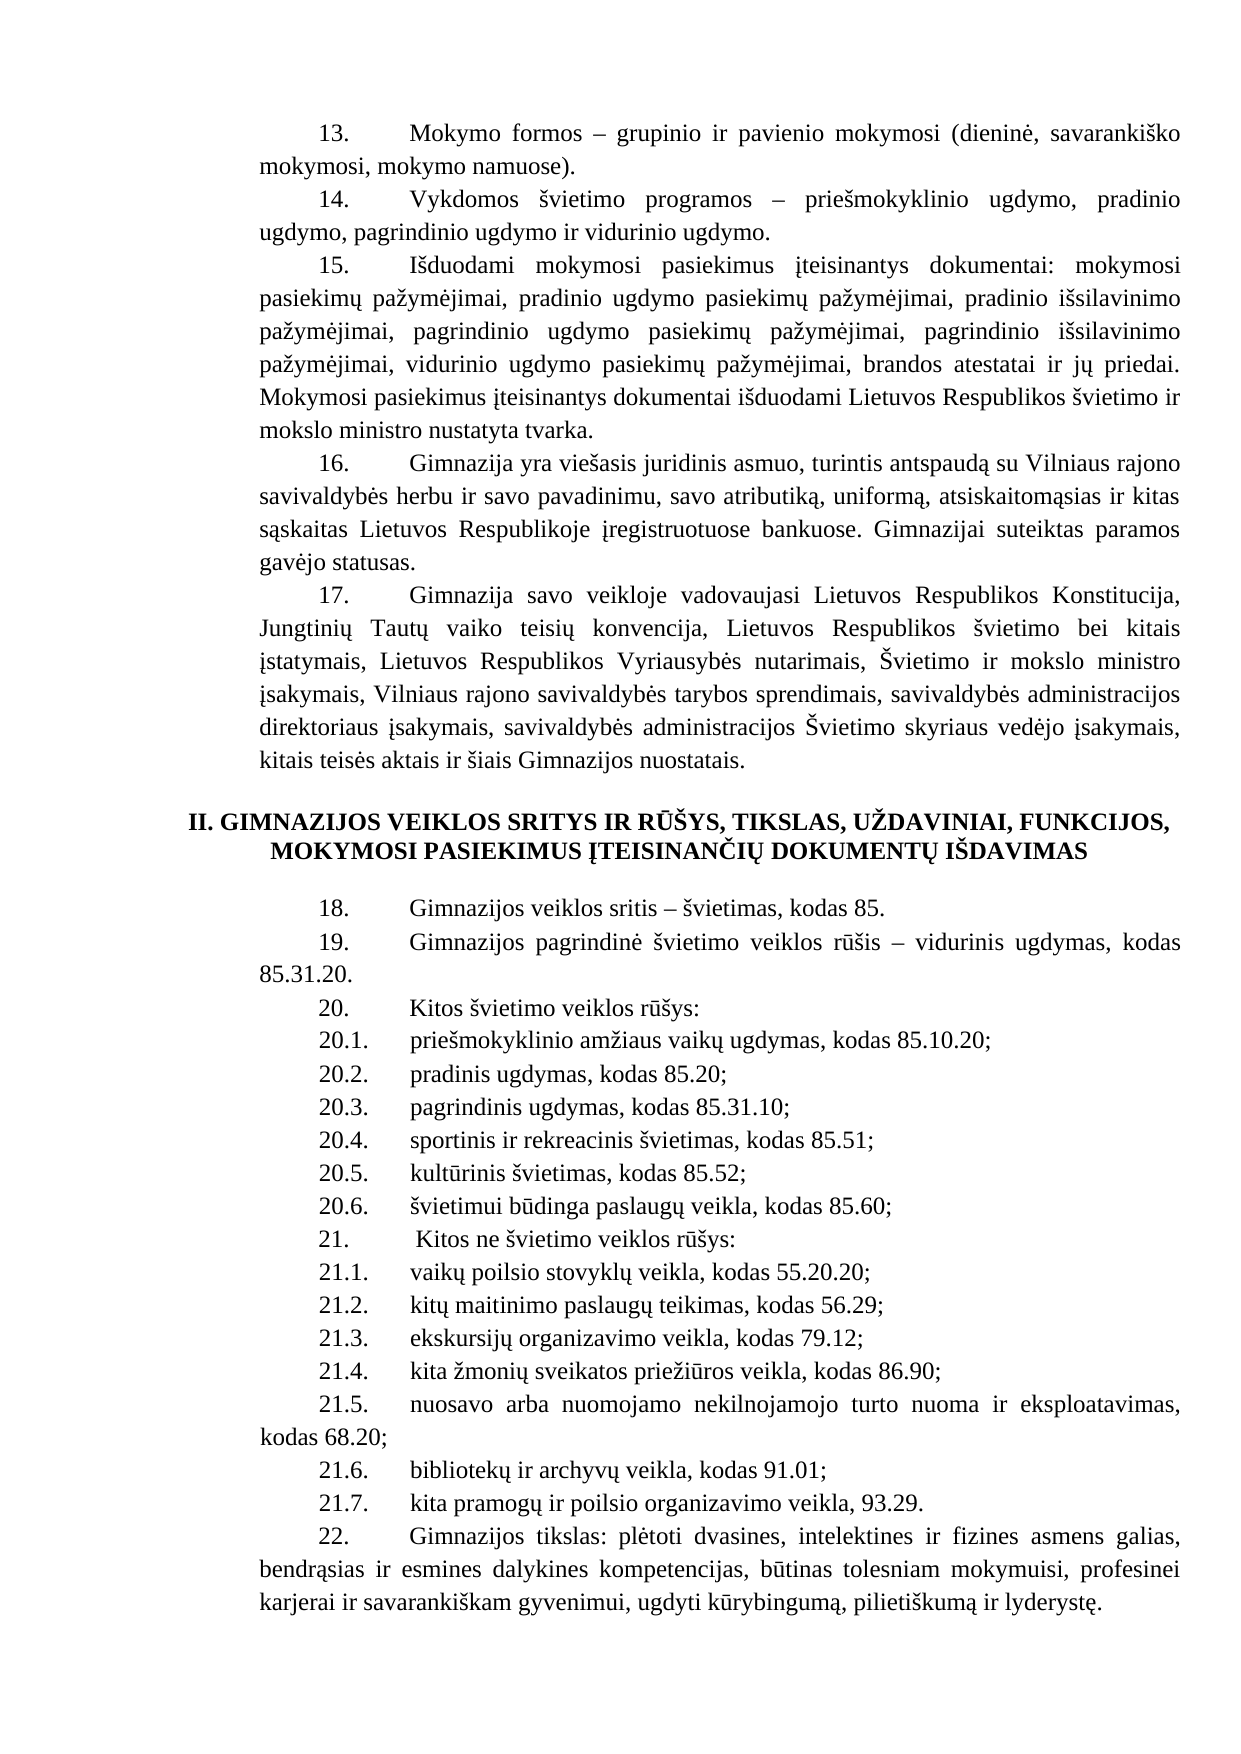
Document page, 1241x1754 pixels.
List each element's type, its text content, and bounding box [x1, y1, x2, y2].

text 21.7. kita pramogų ir poilsio organizavimo veikla, 93.29. [260, 1488, 1181, 1517]
text 20.4. sportinis ir rekreacinis švietimas, kodas 85.51; [260, 1125, 1181, 1153]
text 21.2. kitų maitinimo paslaugų teikimas, kodas 56.29; [260, 1290, 1181, 1318]
text 21.3. ekskursijų organizavimo veikla, kodas 79.12; [260, 1323, 1181, 1352]
text 21.5. nuosavo arba nuomojamo nekilnojamojo turto nuoma ir eksploatavimas, kodas 68.20; [260, 1389, 1181, 1451]
text 13. Mokymo formos – grupinio ir pavienio mokymosi (dieninė, savarankiško mokymosi, mokymo namuose). [259, 118, 1181, 180]
text 15. Išduodami mokymosi pasiekimus įteisinantys dokumentai: mokymosi pasiekimų pažymėjimai, pradinio ugdymo pasiekimų pažymėjimai, pradinio išsilavinimo pažymėjimai, pagrindinio ugdymo pasiekimų pažymėjimai, pagrindinio išsilavinimo pažymėjimai, vidurinio ugdymo pasiekimų pažymėjimai, brandos atestatai ir jų priedai. Mokymosi pasiekimus įteisinantys dokumentai išduodami Lietuvos Respublikos švietimo ir mokslo ministro nustatyta tvarka. [259, 250, 1181, 444]
text 19. Gimnazijos pagrindinė švietimo veiklos rūšis – vidurinis ugdymas, kodas 85.31.20. [259, 927, 1181, 988]
text 20.6. švietimui būdinga paslaugų veikla, kodas 85.60; [260, 1191, 1181, 1219]
text 17. Gimnazija savo veikloje vadovaujasi Lietuvos Respublikos Konstitucija, Jungtinių Tautų vaiko teisių konvencija, Lietuvos Respublikos švietimo bei kitais įstatymais, Lietuvos Respublikos Vyriausybės nutarimais, Švietimo ir mokslo ministro įsakymais, Vilniaus rajono savivaldybės tarybos sprendimais, savivaldybės administracijos direktoriaus įsakymais, savivaldybės administracijos Švietimo skyriaus vedėjo įsakymais, kitais teisės aktais ir šiais Gimnazijos nuostatais. [259, 580, 1181, 774]
text 21.1. vaikų poilsio stovyklų veikla, kodas 55.20.20; [260, 1257, 1181, 1286]
text 20.1. priešmokyklinio amžiaus vaikų ugdymas, kodas 85.10.20; [260, 1026, 1181, 1054]
text 21. Kitos ne švietimo veiklos rūšys: [259, 1224, 1181, 1252]
text 21.4. kita žmonių sveikatos priežiūros veikla, kodas 86.90; [260, 1356, 1181, 1384]
text 16. Gimnazija yra viešasis juridinis asmuo, turintis antspaudą su Vilniaus rajono savivaldybės herbu ir savo pavadinimu, savo atributiką, uniformą, atsiskaitomąsias ir kitas sąskaitas Lietuvos Respublikoje įregistruotuose bankuose. Gimnazijai suteiktas paramos gavėjo statusas. [259, 448, 1181, 576]
text 20.3. pagrindinis ugdymas, kodas 85.31.10; [260, 1092, 1181, 1120]
text 18. Gimnazijos veiklos sritis – švietimas, kodas 85. [259, 893, 1181, 922]
text 20.2. pradinis ugdymas, kodas 85.20; [260, 1059, 1181, 1087]
text 22. Gimnazijos tikslas: plėtoti dvasines, intelektines ir fizines asmens galias, bendrąsias ir esmines dalykines kompetencijas, būtinas tolesniam mokymuisi, profesinei karjerai ir savarankiškam gyvenimui, ugdyti kūrybingumą, pilietiškumą ir lyderystę. [259, 1521, 1181, 1616]
text II. GIMNAZIJOS VEIKLOS SRITYS IR RŪŠYS, TIKSLAS, UŽDAVINIAI, FUNKCIJOS, MOKYMOSI PASIEKIMUS ĮTEISINANČIŲ DOKUMENTŲ IŠDAVIMAS [177, 807, 1181, 865]
text 21.6. bibliotekų ir archyvų veikla, kodas 91.01; [260, 1455, 1181, 1484]
text 14. Vykdomos švietimo programos – priešmokyklinio ugdymo, pradinio ugdymo, pagrindinio ugdymo ir vidurinio ugdymo. [259, 184, 1181, 246]
text 20.5. kultūrinis švietimas, kodas 85.52; [260, 1158, 1181, 1186]
text 20. Kitos švietimo veiklos rūšys: [259, 993, 1181, 1021]
